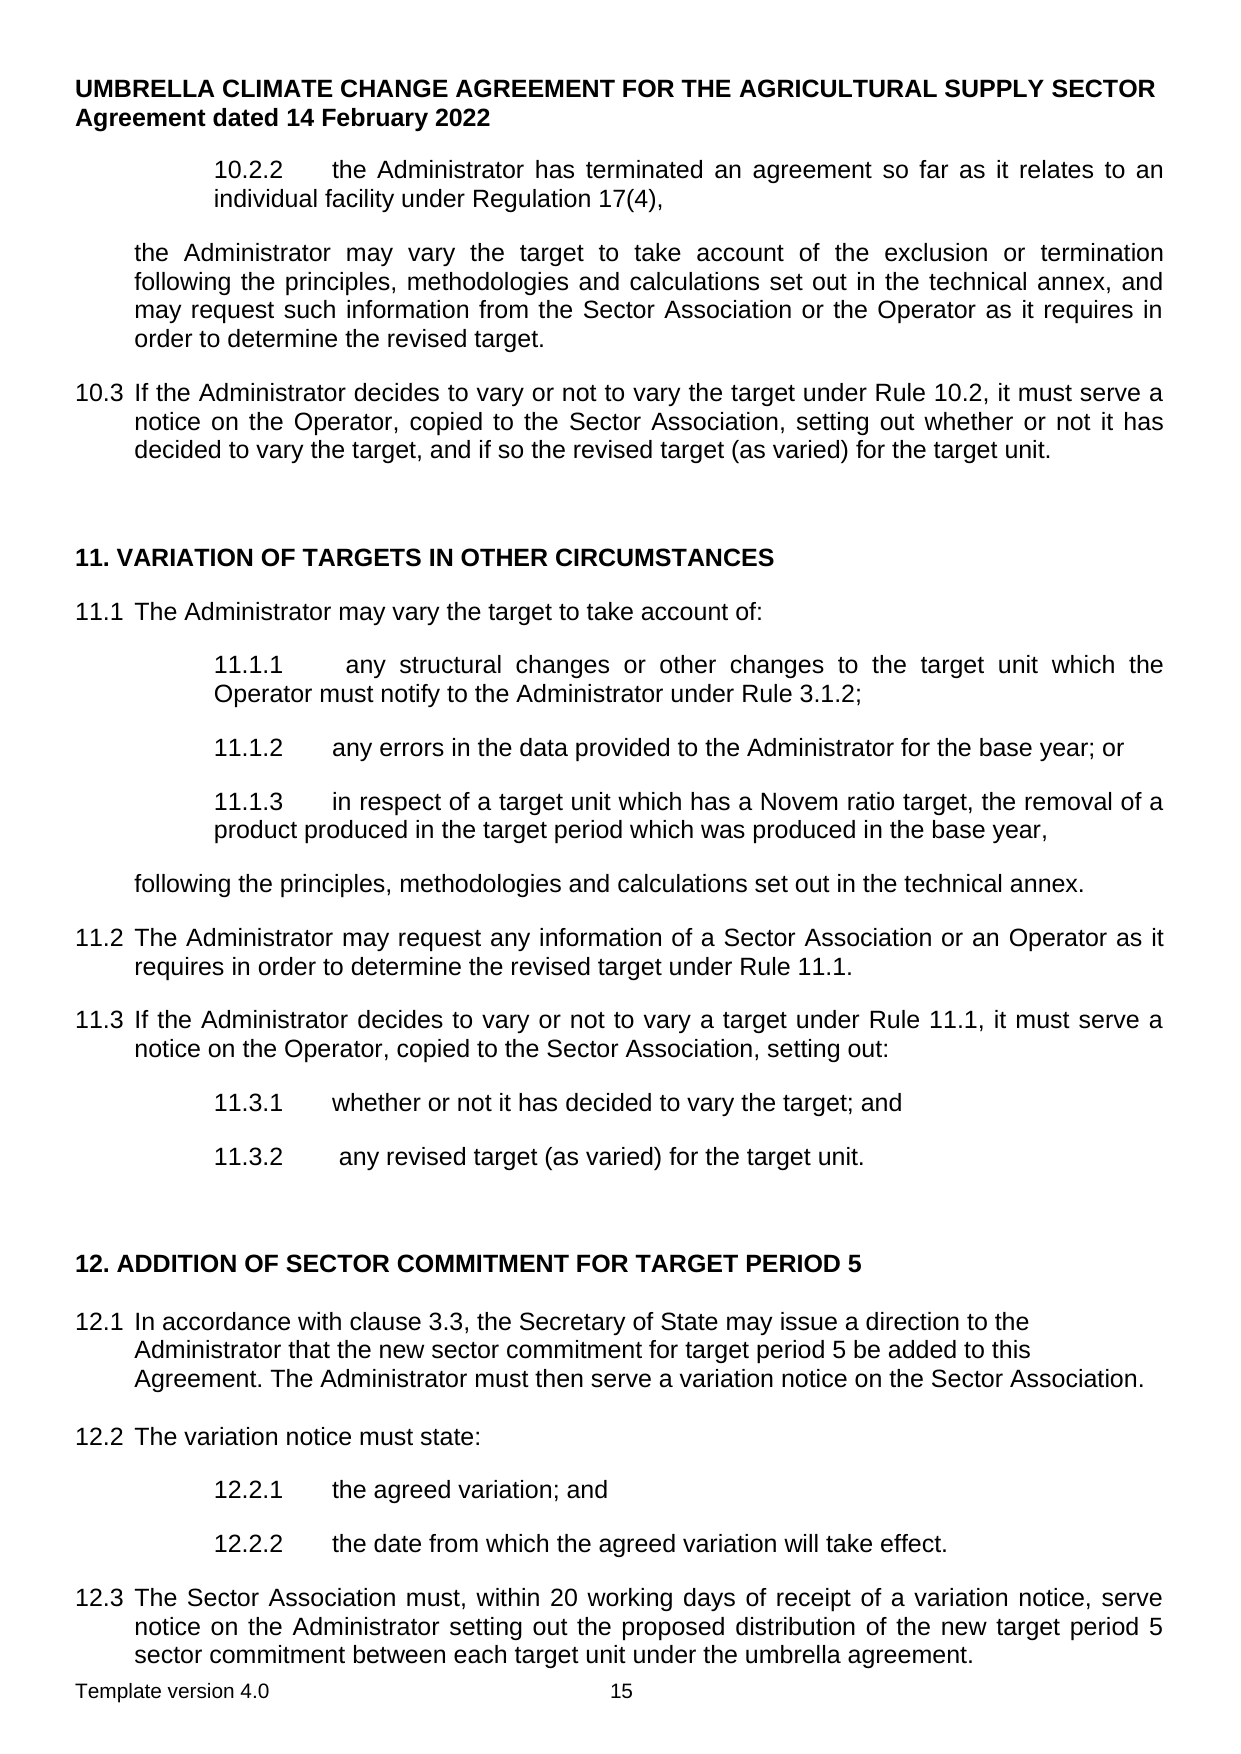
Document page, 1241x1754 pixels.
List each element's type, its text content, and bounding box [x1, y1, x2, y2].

list the date from which the agreed variation will take effect. [214, 1529, 1165, 1558]
list VARIATION OF TARGETS IN OTHER CIRCUMSTANCES [75, 543, 1165, 571]
text the Administrator may vary the target to take account of the exclusion or termination following the principles, methodologies and calculations set out in the technical annex, and may request such information from the Sector Association or the Operator as it requires in order to determine the revised target. [134, 238, 1165, 353]
text following the principles, methodologies and calculations set out in the technical annex. [134, 869, 1165, 898]
list the Administrator has terminated an agreement so far as it relates to an individual facility under Regulation 17(4), [214, 155, 1165, 213]
list The Administrator may request any information of a Sector Association or an Operator as it requires in order to determine the revised target under Rule 11.1. [75, 923, 1165, 980]
list any errors in the data provided to the Administrator for the base year; or [214, 733, 1165, 761]
list The variation notice must state: [75, 1421, 1165, 1450]
list In accordance with clause 3.3, the Secretary of State may issue a direction to the Administrator that the new sector commitment for target period 5 be added to this Agreement. The Administrator must then serve a variation notice on the Sector Association. [75, 1306, 1165, 1393]
list any structural changes or other changes to the target unit which the Operator must notify to the Administrator under Rule 3.1.2; [214, 650, 1165, 708]
list The Sector Association must, within 20 working days of receipt of a variation notice, serve notice on the Administrator setting out the proposed distribution of the new target period 5 sector commitment between each target unit under the umbrella agreement. [75, 1583, 1165, 1669]
list ADDITION OF SECTOR COMMITMENT FOR TARGET PERIOD 5 [75, 1249, 1165, 1278]
list any revised target (as varied) for the target unit. [214, 1141, 1165, 1170]
list whether or not it has decided to vary the target; and [214, 1088, 1165, 1116]
list The Administrator may vary the target to take account of: [75, 596, 1165, 625]
list If the Administrator decides to vary or not to vary a target under Rule 11.1, it must serve a notice on the Operator, copied to the Sector Association, setting out: [75, 1005, 1165, 1063]
list in respect of a target unit which has a Novem ratio target, the removal of a product produced in the target period which was produced in the base year, [214, 786, 1165, 844]
list the agreed variation; and [214, 1475, 1165, 1504]
list If the Administrator decides to vary or not to vary the target under Rule 10.2, it must serve a notice on the Operator, copied to the Sector Association, setting out whether or not it has decided to vary the target, and if so the revised target (as varied) for the target unit. [75, 378, 1165, 464]
